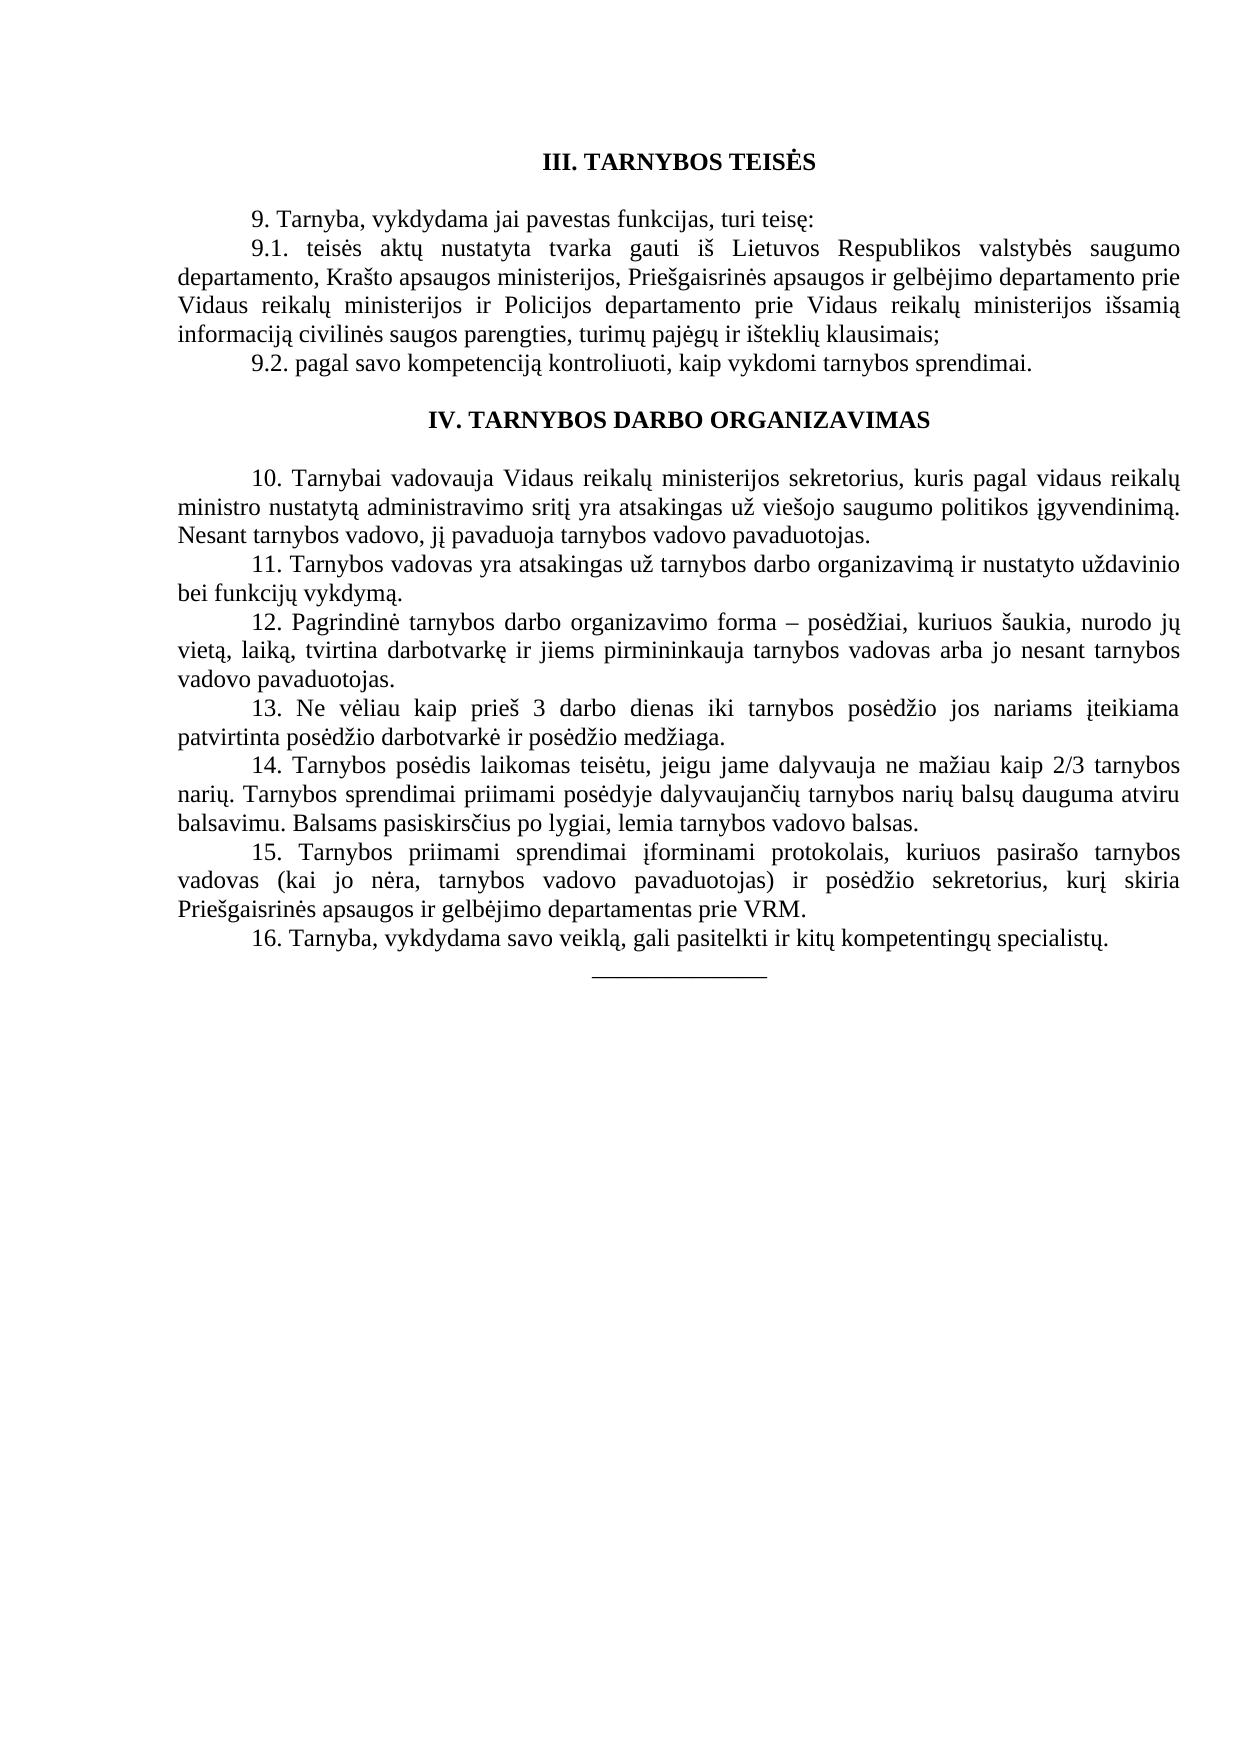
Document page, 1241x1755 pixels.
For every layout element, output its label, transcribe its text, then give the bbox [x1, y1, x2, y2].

text 10. Tarnybai vadovauja Vidaus reikalų ministerijos sekretorius, kuris pagal vidaus reikalų ministro nustatytą administravimo sritį yra atsakingas už viešojo saugumo politikos įgyvendinimą. Nesant tarnybos vadovo, jį pavaduoja tarnybos vadovo pavaduotojas. [177, 463, 1181, 549]
text III. TARNYBOS TEISĖS [177, 147, 1181, 176]
text IV. TARNYBOS DARBO ORGANIZAVIMAS [177, 406, 1181, 434]
text ______________ [177, 952, 1181, 981]
text 9. Tarnyba, vykdydama jai pavestas funkcijas, turi teisę: [177, 204, 1181, 233]
text 9.2. pagal savo kompetenciją kontroliuoti, kaip vykdomi tarnybos sprendimai. [177, 348, 1181, 377]
text 14. Tarnybos posėdis laikomas teisėtu, jeigu jame dalyvauja ne mažiau kaip 2/3 tarnybos narių. Tarnybos sprendimai priimami posėdyje dalyvaujančių tarnybos narių balsų dauguma atviru balsavimu. Balsams pasiskirsčius po lygiai, lemia tarnybos vadovo balsas. [177, 751, 1181, 837]
text 12. Pagrindinė tarnybos darbo organizavimo forma – posėdžiai, kuriuos šaukia, nurodo jų vietą, laiką, tvirtina darbotvarkę ir jiems pirmininkauja tarnybos vadovas arba jo nesant tarnybos vadovo pavaduotojas. [177, 607, 1181, 693]
text 11. Tarnybos vadovas yra atsakingas už tarnybos darbo organizavimą ir nustatyto uždavinio bei funkcijų vykdymą. [177, 549, 1181, 607]
text 9.1. teisės aktų nustatyta tvarka gauti iš Lietuvos Respublikos valstybės saugumo departamento, Krašto apsaugos ministerijos, Priešgaisrinės apsaugos ir gelbėjimo departamento prie Vidaus reikalų ministerijos ir Policijos departamento prie Vidaus reikalų ministerijos išsamią informaciją civilinės saugos parengties, turimų pajėgų ir išteklių klausimais; [177, 233, 1181, 348]
text 13. Ne vėliau kaip prieš 3 darbo dienas iki tarnybos posėdžio jos nariams įteikiama patvirtinta posėdžio darbotvarkė ir posėdžio medžiaga. [177, 693, 1181, 751]
text 16. Tarnyba, vykdydama savo veiklą, gali pasitelkti ir kitų kompetentingų specialistų. [177, 923, 1181, 952]
text 15. Tarnybos priimami sprendimai įforminami protokolais, kuriuos pasirašo tarnybos vadovas (kai jo nėra, tarnybos vadovo pavaduotojas) ir posėdžio sekretorius, kurį skiria Priešgaisrinės apsaugos ir gelbėjimo departamentas prie VRM. [177, 837, 1181, 923]
